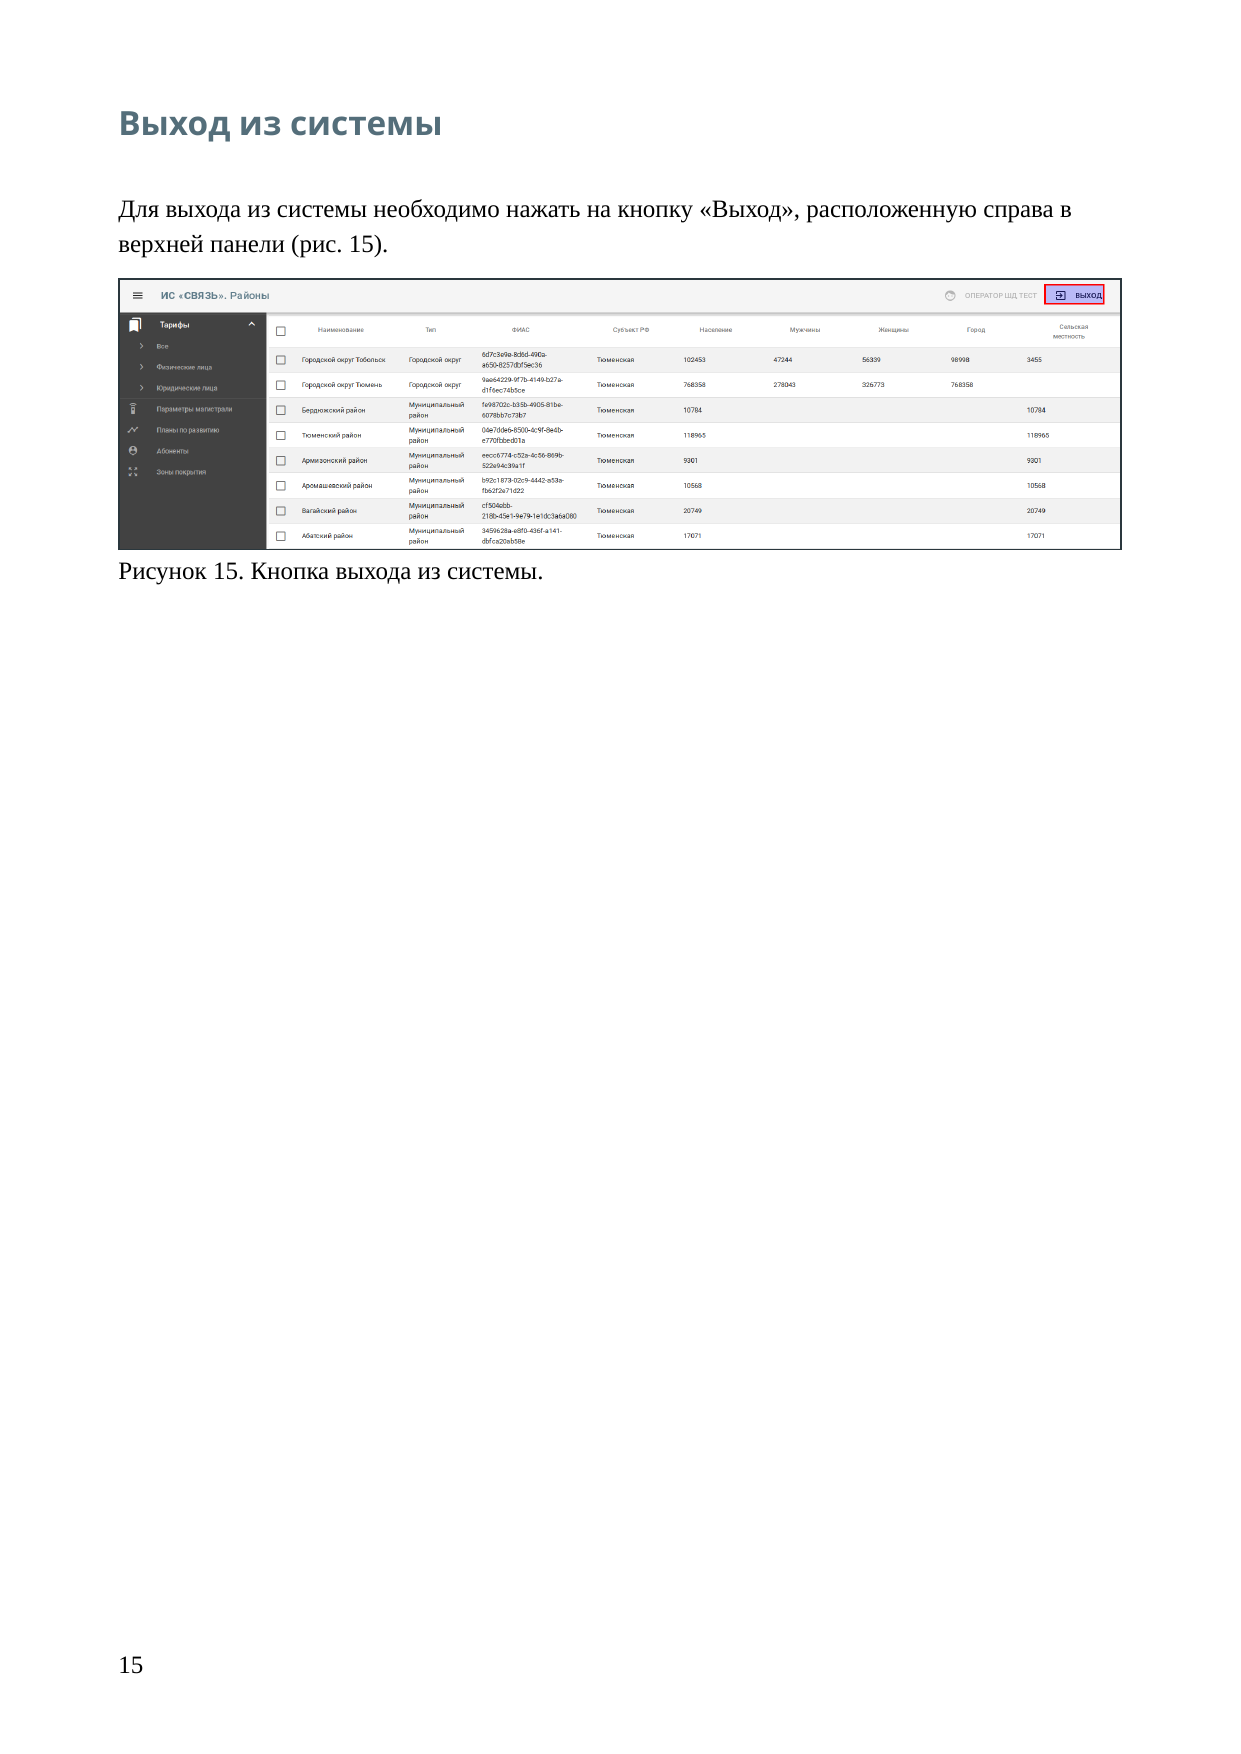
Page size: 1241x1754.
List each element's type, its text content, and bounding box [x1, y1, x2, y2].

text Для выхода из системы необходимо нажать на кнопку «Выход», расположенную справа в верхней панели (рис. 15). [118, 194, 1122, 258]
text Рисунок 15. Кнопка выхода из системы. [118, 550, 1122, 585]
picture [120, 280, 1120, 549]
subtitle Выход из системы [118, 100, 1122, 145]
